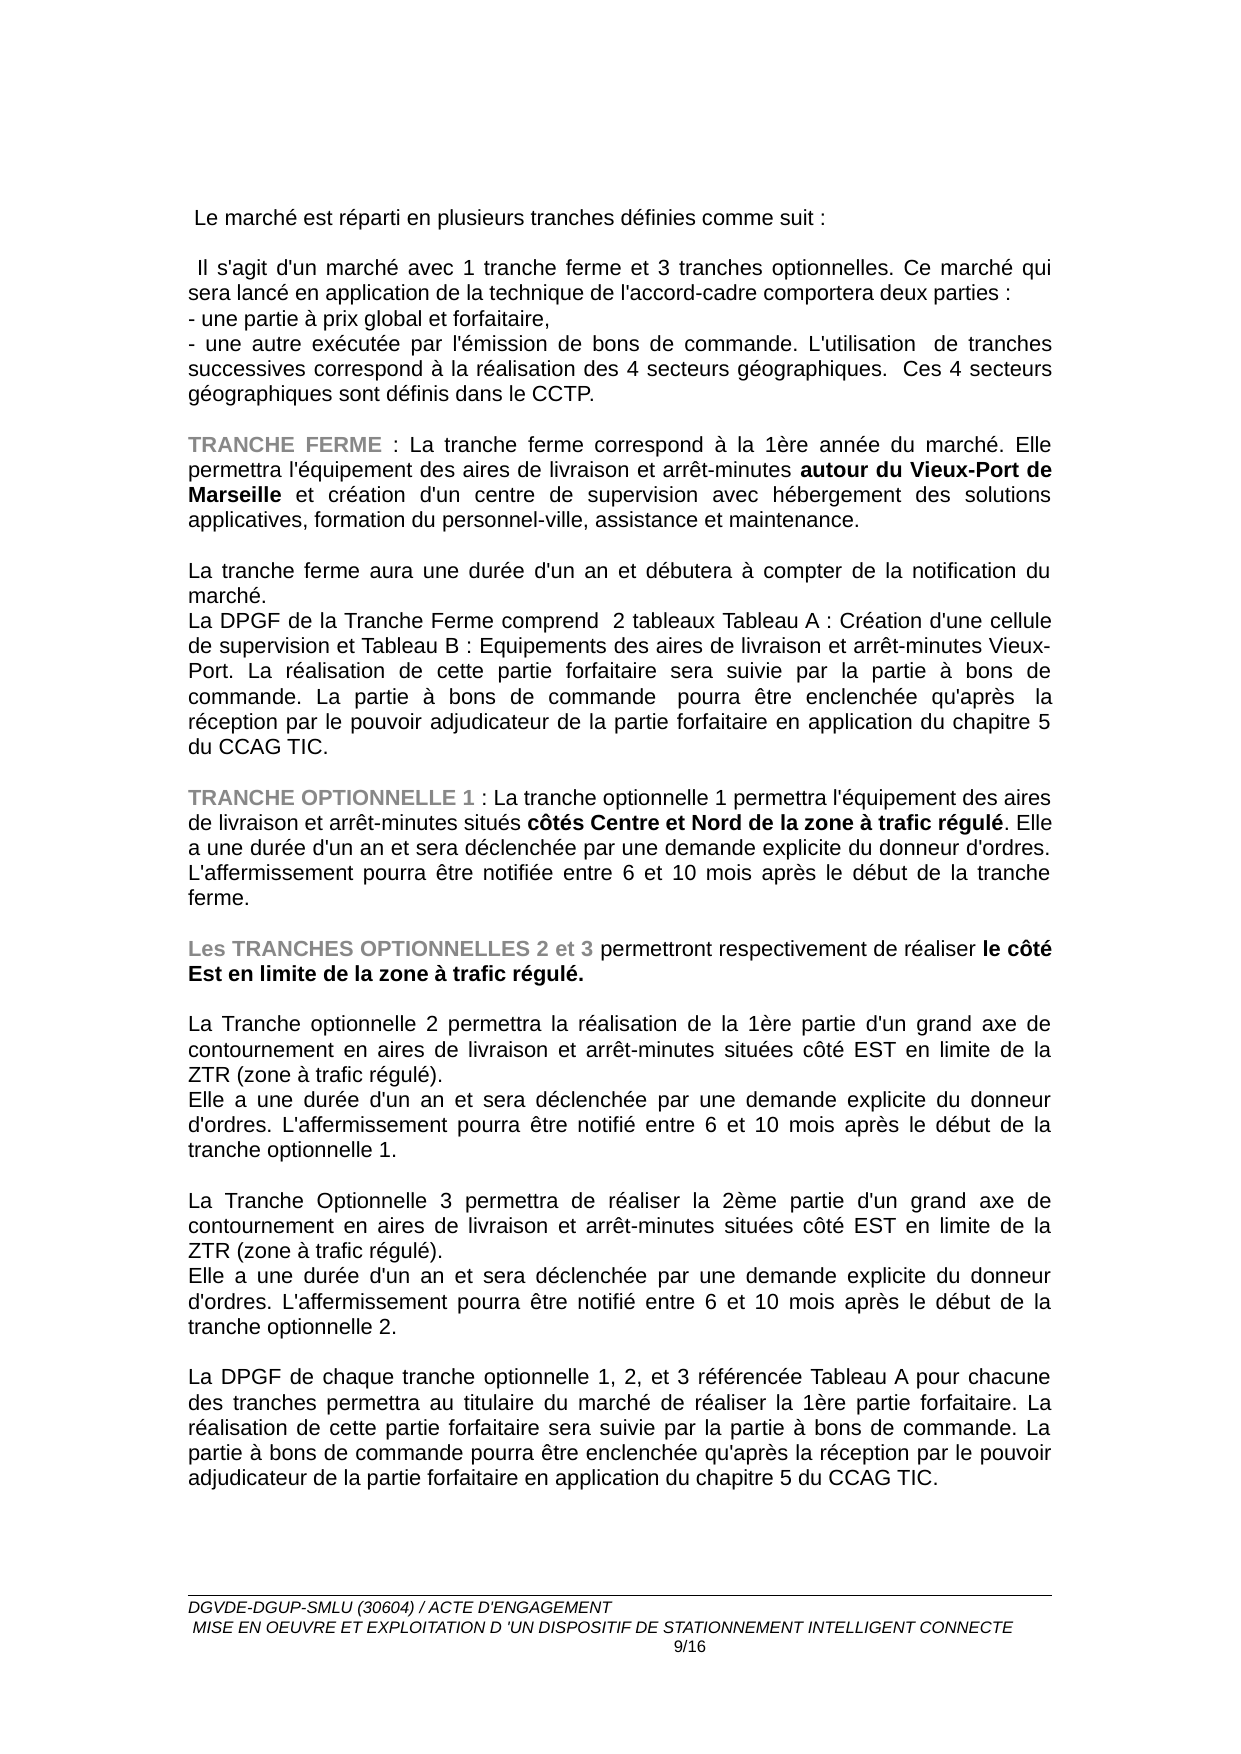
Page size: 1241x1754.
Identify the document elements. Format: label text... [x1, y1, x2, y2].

text TRANCHE OPTIONNELLE 1 : La tranche optionnelle 1 permettra l'équipement des aires de livraison et arrêt-minutes situés côtés Centre et Nord de la zone à trafic régulé. Elle a une durée d'un an et sera déclenchée par une demande explicite du donneur d'ordres. L'affermissement pourra être notifiée entre 6 et 10 mois après le début de la tranche ferme. [188, 784, 1052, 910]
text - une autre exécutée par l'émission de bons de commande. L'utilisation de tranches successives correspond à la réalisation des 4 secteurs géographiques. Ces 4 secteurs géographiques sont définis dans le CCTP. [188, 331, 1052, 406]
text La DPGF de la Tranche Ferme comprend 2 tableaux Tableau A : Création d'une cellule de supervision et Tableau B : Equipements des aires de livraison et arrêt-minutes Vieux-Port. La réalisation de cette partie forfaitaire sera suivie par la partie à bons de commande. La partie à bons de commande pourra être enclenchée qu'après la réception par le pouvoir adjudicateur de la partie forfaitaire en application du chapitre 5 du CCAG TIC. [188, 608, 1052, 759]
text Elle a une durée d'un an et sera déclenchée par une demande explicite du donneur d'ordres. L'affermissement pourra être notifié entre 6 et 10 mois après le début de la tranche optionnelle 2. [188, 1263, 1052, 1339]
text TRANCHE FERME : La tranche ferme correspond à la 1ère année du marché. Elle permettra l'équipement des aires de livraison et arrêt-minutes autour du Vieux-Port de Marseille et création d'un centre de supervision avec hébergement des solutions applicatives, formation du personnel-ville, assistance et maintenance. [188, 431, 1052, 532]
text Le marché est réparti en plusieurs tranches définies comme suit : [188, 204, 1052, 230]
text La Tranche optionnelle 2 permettra la réalisation de la 1ère partie d'un grand axe de contournement en aires de livraison et arrêt-minutes situées côté EST en limite de la ZTR (zone à trafic régulé). [188, 1011, 1052, 1087]
text La tranche ferme aura une durée d'un an et débutera à compter de la notification du marché. [188, 557, 1052, 608]
text - une partie à prix global et forfaitaire, [188, 305, 1052, 331]
text La DPGF de chaque tranche optionnelle 1, 2, et 3 référencée Tableau A pour chacune des tranches permettra au titulaire du marché de réaliser la 1ère partie forfaitaire. La réalisation de cette partie forfaitaire sera suivie par la partie à bons de commande. La partie à bons de commande pourra être enclenchée qu'après la réception par le pouvoir adjudicateur de la partie forfaitaire en application du chapitre 5 du CCAG TIC. [188, 1364, 1052, 1490]
text La Tranche Optionnelle 3 permettra de réaliser la 2ème partie d'un grand axe de contournement en aires de livraison et arrêt-minutes situées côté EST en limite de la ZTR (zone à trafic régulé). [188, 1188, 1052, 1263]
text Les TRANCHES OPTIONNELLES 2 et 3 permettront respectivement de réaliser le côté Est en limite de la zone à trafic régulé. [188, 936, 1052, 986]
text Elle a une durée d'un an et sera déclenchée par une demande explicite du donneur d'ordres. L'affermissement pourra être notifié entre 6 et 10 mois après le début de la tranche optionnelle 1. [188, 1087, 1052, 1162]
text Il s'agit d'un marché avec 1 tranche ferme et 3 tranches optionnelles. Ce marché qui sera lancé en application de la technique de l'accord-cadre comportera deux parties : [188, 255, 1052, 305]
